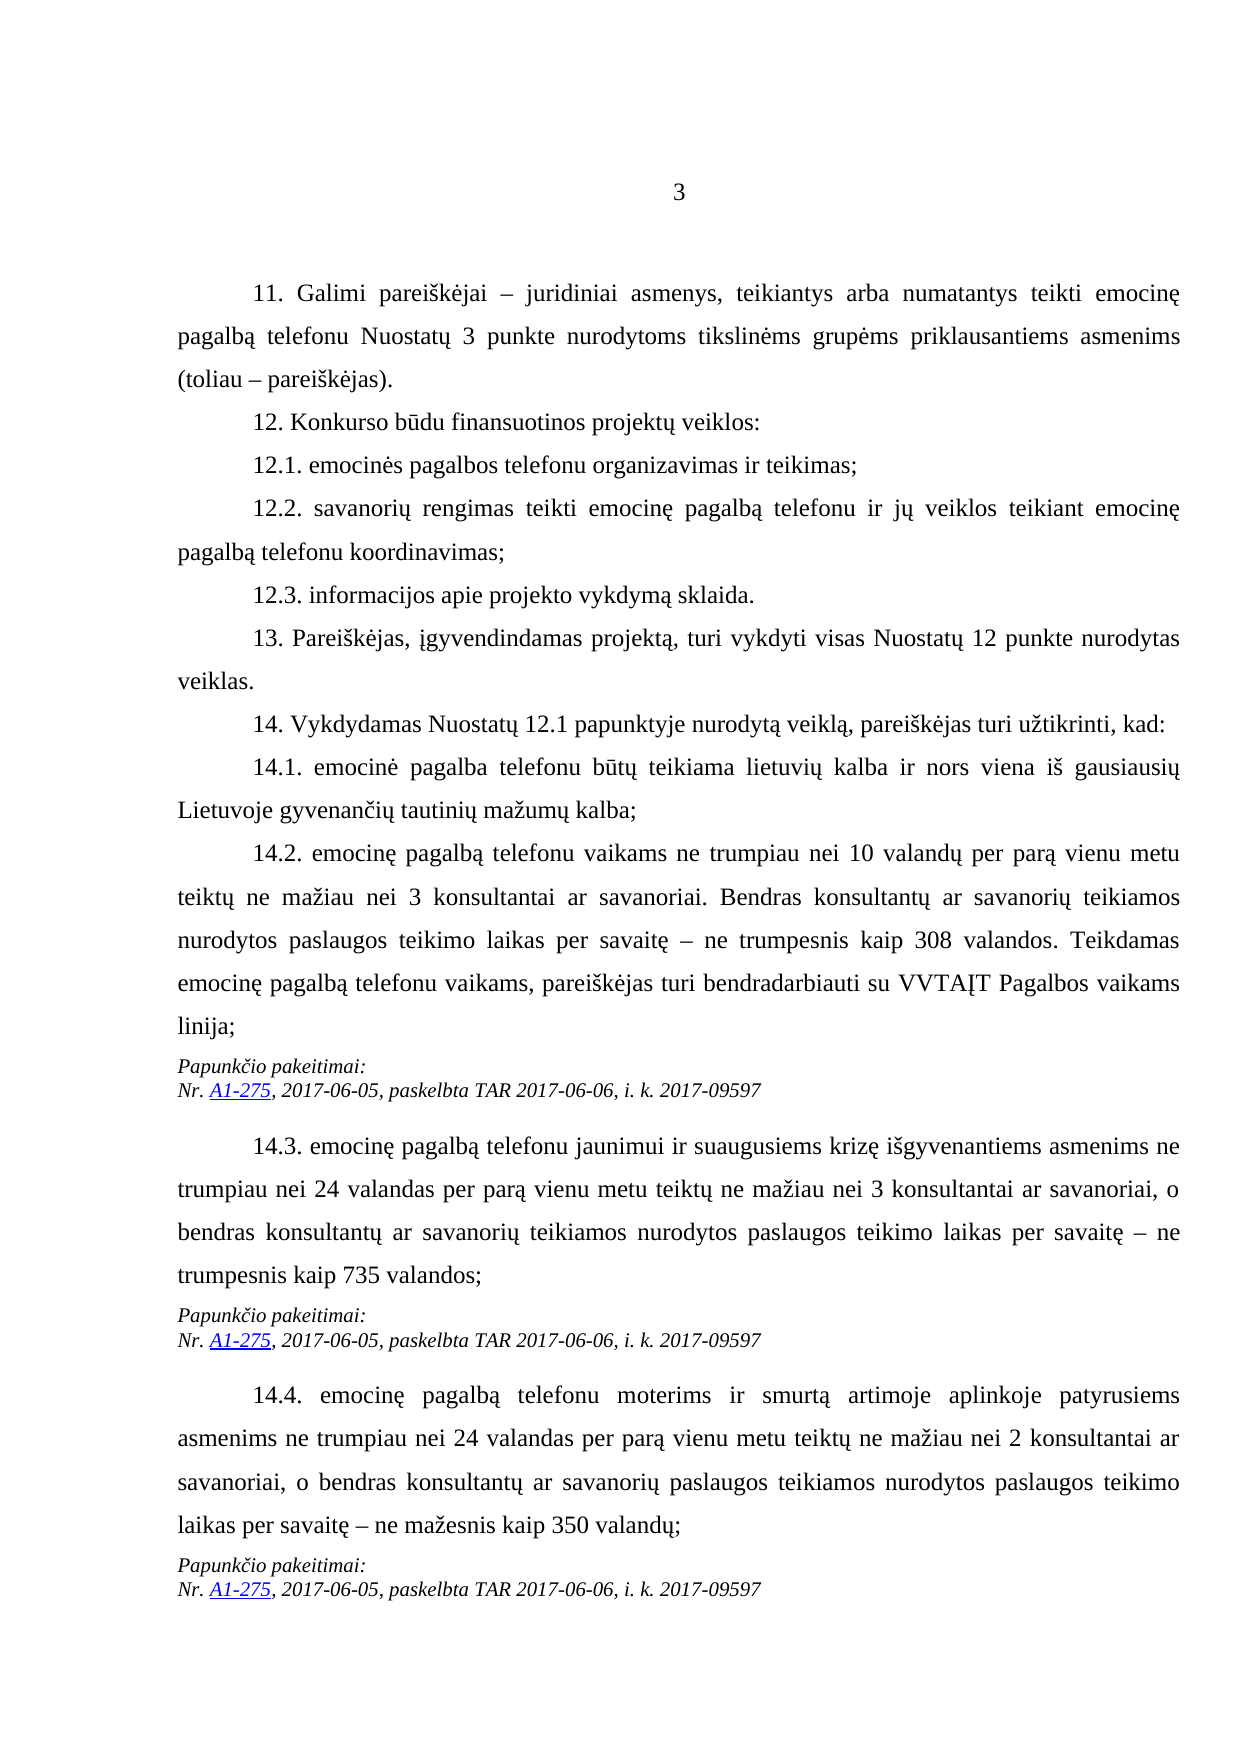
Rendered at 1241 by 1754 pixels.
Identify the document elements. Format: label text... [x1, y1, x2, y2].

text Papunkčio pakeitimai: [177, 1054, 1181, 1078]
text 14.1. emocinė pagalba telefonu būtų teikiama lietuvių kalba ir nors viena iš gausiausių Lietuvoje gyvenančių tautinių mažumų kalba; [177, 752, 1181, 824]
text Nr. A1-275, 2017-06-05, paskelbta TAR 2017-06-06, i. k. 2017-09597 [177, 1577, 1181, 1601]
text 13. Pareiškėjas, įgyvendindamas projektą, turi vykdyti visas Nuostatų 12 punkte nurodytas veiklas. [177, 623, 1181, 695]
text Nr. A1-275, 2017-06-05, paskelbta TAR 2017-06-06, i. k. 2017-09597 [177, 1078, 1181, 1102]
text Nr. A1-275, 2017-06-05, paskelbta TAR 2017-06-06, i. k. 2017-09597 [177, 1327, 1181, 1352]
text Papunkčio pakeitimai: [177, 1303, 1181, 1327]
text 12.2. savanorių rengimas teikti emocinę pagalbą telefonu ir jų veiklos teikiant emocinę pagalbą telefonu koordinavimas; [177, 493, 1181, 565]
text 14.3. emocinę pagalbą telefonu jaunimui ir suaugusiems krizę išgyvenantiems asmenims ne trumpiau nei 24 valandas per parą vienu metu teiktų ne mažiau nei 3 konsultantai ar savanoriai, o bendras konsultantų ar savanorių teikiamos nurodytos paslaugos teikimo laikas per savaitę – ne trumpesnis kaip 735 valandos; [177, 1131, 1181, 1289]
text 12. Konkurso būdu finansuotinos projektų veiklos: [177, 407, 1181, 436]
text 12.3. informacijos apie projekto vykdymą sklaida. [177, 580, 1181, 608]
text 12.1. emocinės pagalbos telefonu organizavimas ir teikimas; [177, 450, 1181, 479]
text 14.2. emocinę pagalbą telefonu vaikams ne trumpiau nei 10 valandų per parą vienu metu teiktų ne mažiau nei 3 konsultantai ar savanoriai. Bendras konsultantų ar savanorių teikiamos nurodytos paslaugos teikimo laikas per savaitę – ne trumpesnis kaip 308 valandos. Teikdamas emocinę pagalbą telefonu vaikams, pareiškėjas turi bendradarbiauti su VVTAĮT Pagalbos vaikams linija; [177, 838, 1181, 1040]
text 14. Vykdydamas Nuostatų 12.1 papunktyje nurodytą veiklą, pareiškėjas turi užtikrinti, kad: [177, 709, 1181, 738]
text Papunkčio pakeitimai: [177, 1553, 1181, 1577]
text 14.4. emocinę pagalbą telefonu moterims ir smurtą artimoje aplinkoje patyrusiems asmenims ne trumpiau nei 24 valandas per parą vienu metu teiktų ne mažiau nei 2 konsultantai ar savanoriai, o bendras konsultantų ar savanorių paslaugos teikiamos nurodytos paslaugos teikimo laikas per savaitę – ne mažesnis kaip 350 valandų; [177, 1380, 1181, 1538]
text 11. Galimi pareiškėjai – juridiniai asmenys, teikiantys arba numatantys teikti emocinę pagalbą telefonu Nuostatų 3 punkte nurodytoms tikslinėms grupėms priklausantiems asmenims (toliau – pareiškėjas). [177, 278, 1181, 393]
